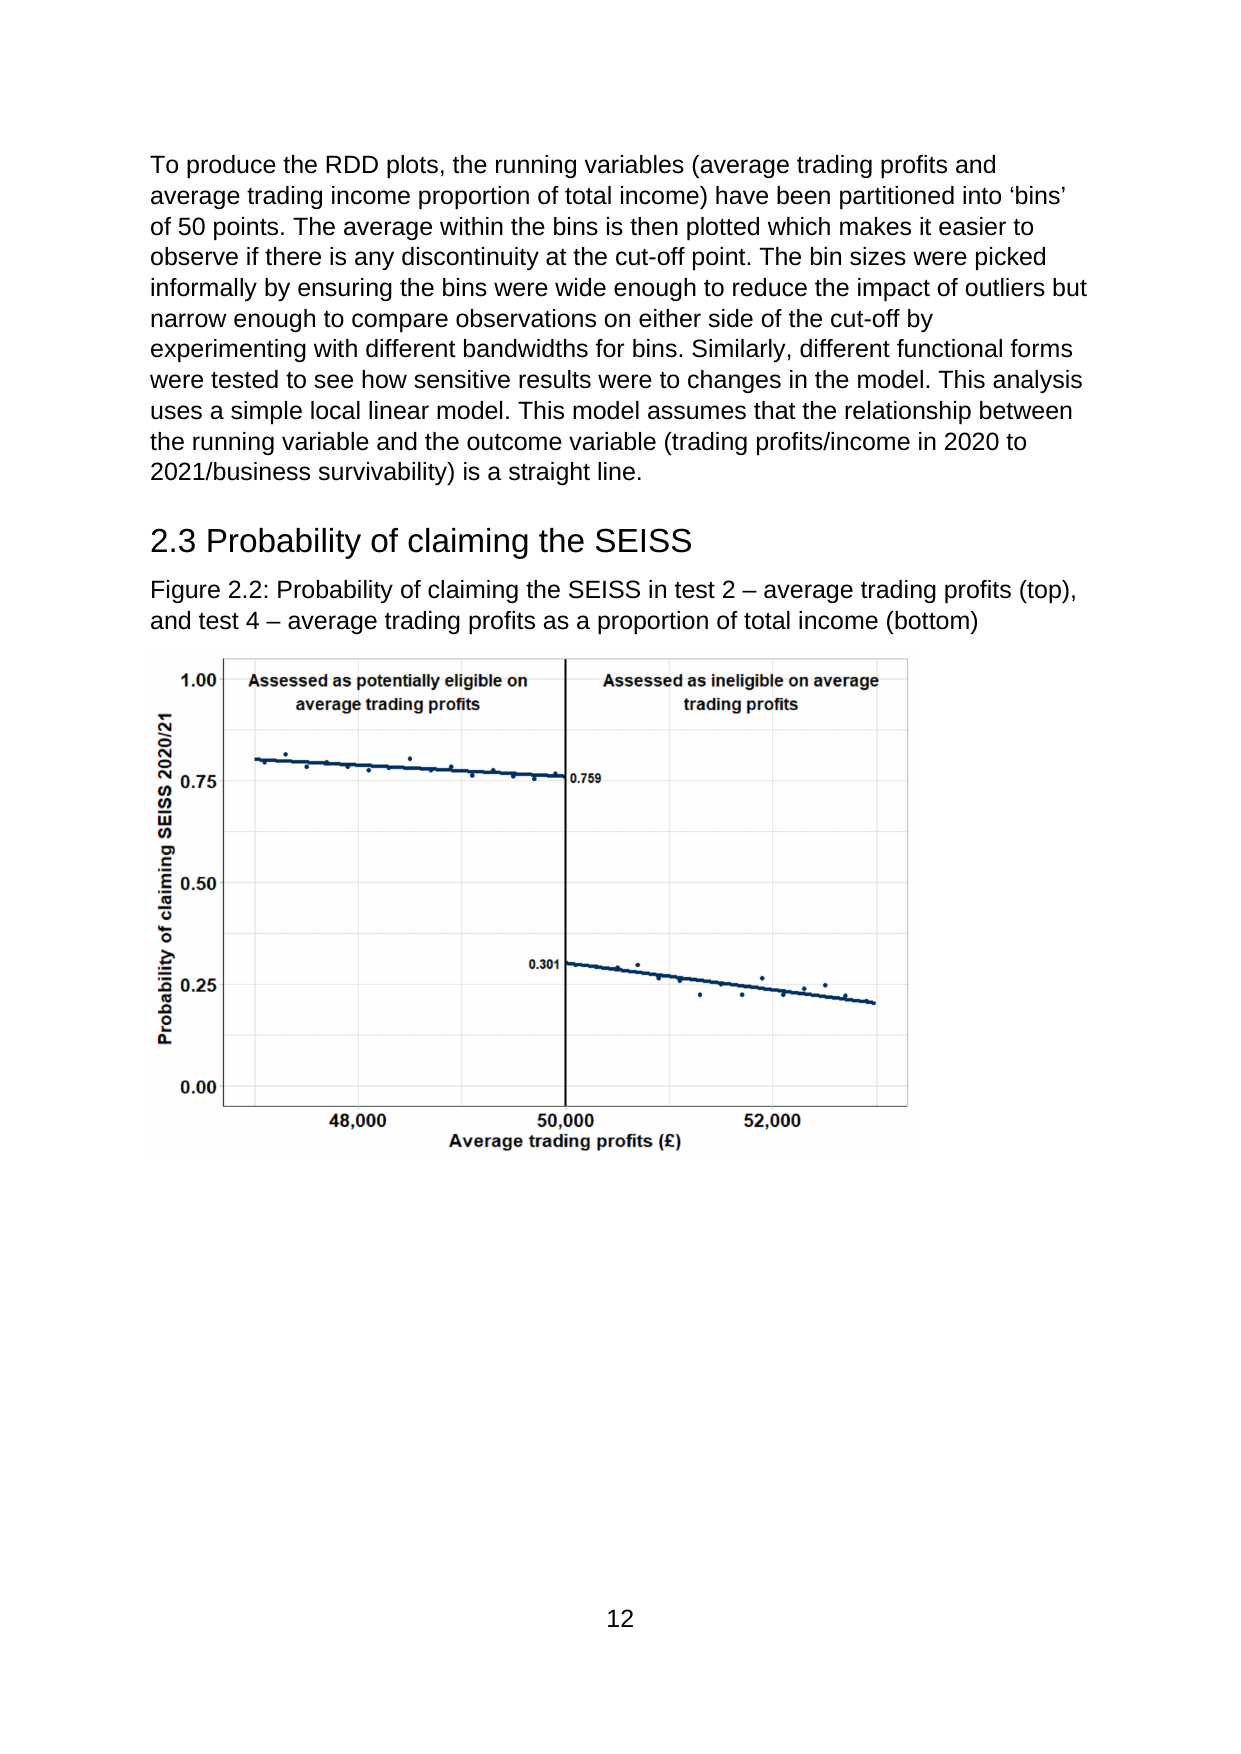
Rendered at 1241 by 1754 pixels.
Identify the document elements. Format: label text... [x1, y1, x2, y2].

subtitle 2.3 Probability of claiming the SEISS [150, 521, 1090, 560]
text To produce the RDD plots, the running variables (average trading profits and average trading income proportion of total income) have been partitioned into ‘bins’ of 50 points. The average within the bins is then plotted which makes it easier to observe if there is any discontinuity at the cut-off point. The bin sizes were picked informally by ensuring the bins were wide enough to reduce the impact of outliers but narrow enough to compare observations on either side of the cut-off by experimenting with different bandwidths for bins. Similarly, different functional forms were tested to see how sensitive results were to changes in the model. This analysis uses a simple local linear model. This model assumes that the relationship between the running variable and the outcome variable (trading profits/income in 2020 to 2021/business survivability) is a straight line. [150, 150, 1090, 486]
text Figure 2.2: Probability of claiming the SEISS in test 2 – average trading profits (top), and test 4 – average trading profits as a proportion of total income (bottom) [150, 575, 1090, 634]
